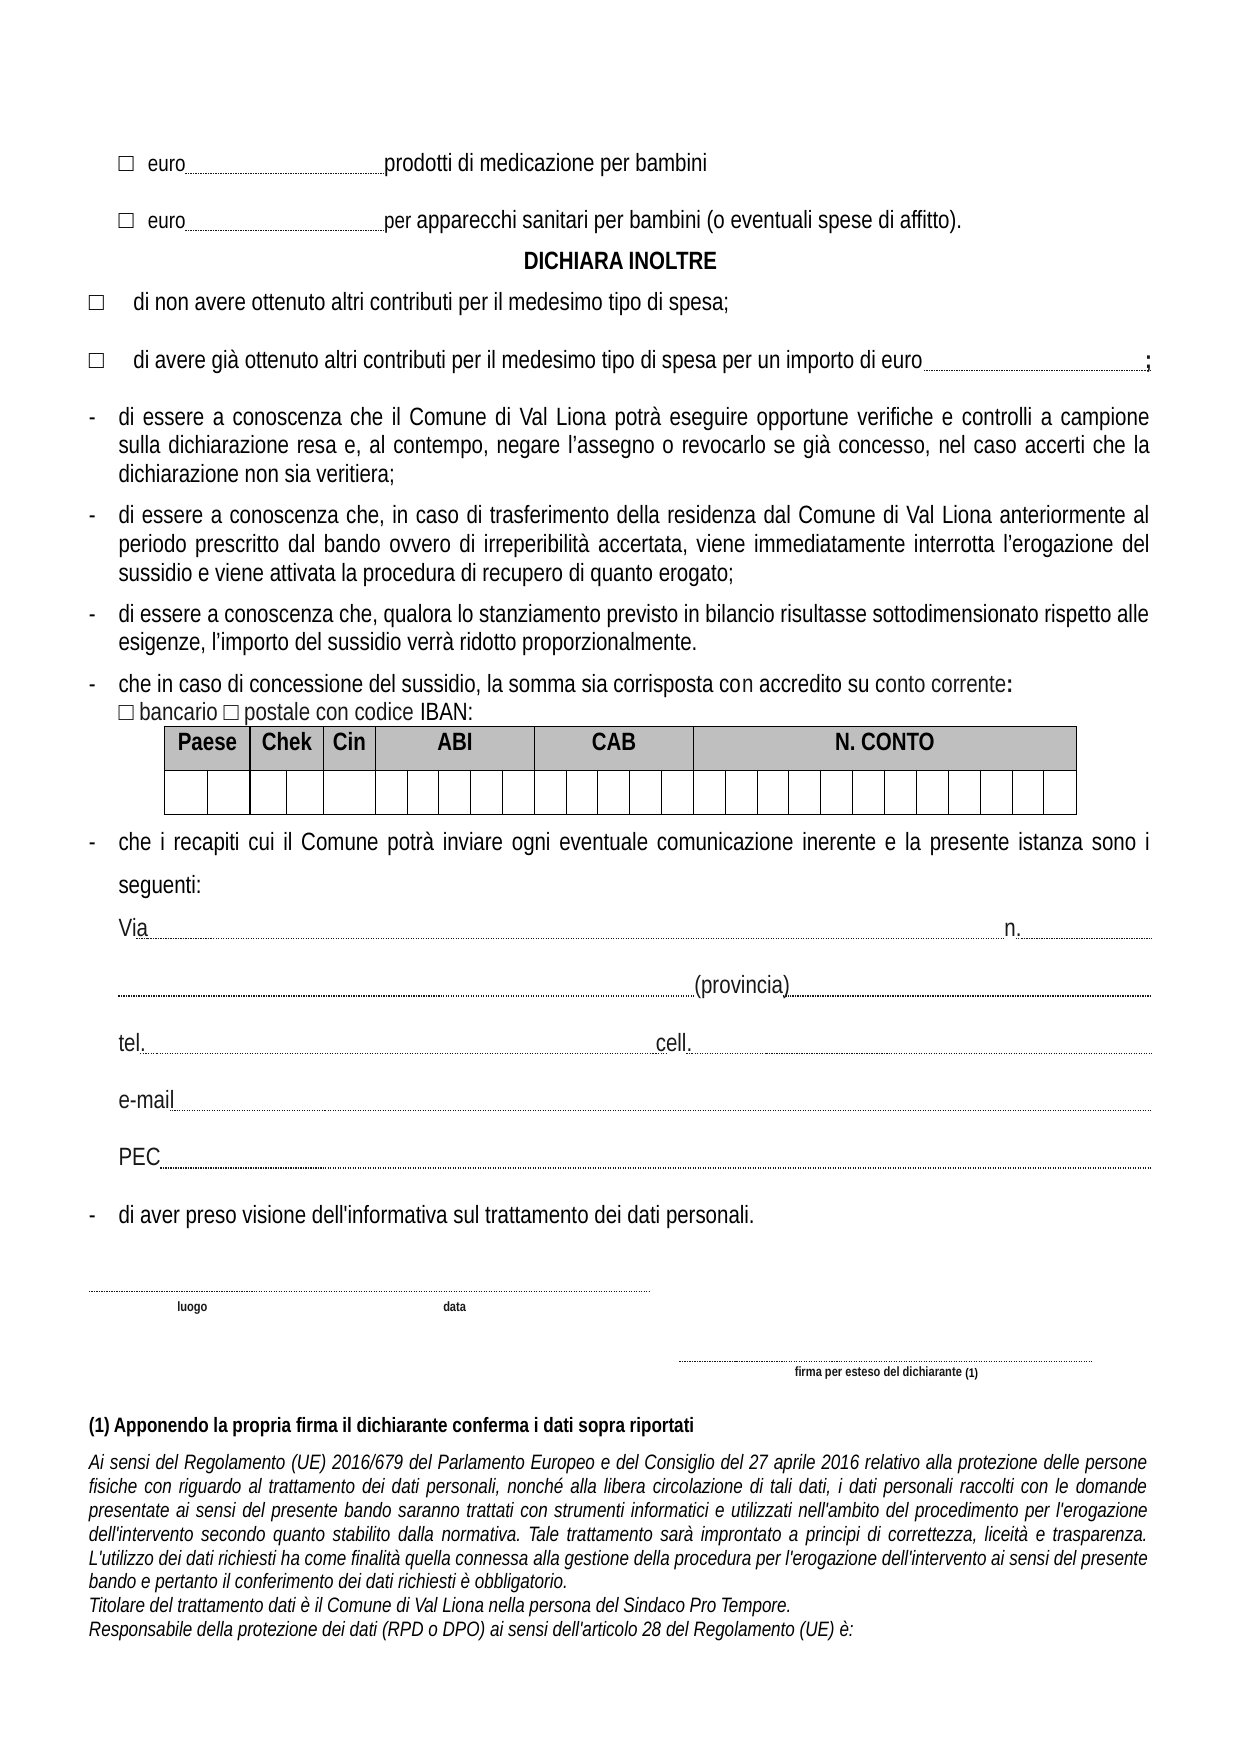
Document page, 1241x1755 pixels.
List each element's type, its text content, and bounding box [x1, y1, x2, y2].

table_cell [630, 771, 661, 814]
table_cell [208, 771, 249, 814]
list di non avere ottenuto altri contributi per il medesimo tipo di spesa; [89, 287, 1152, 316]
table_header Chek [251, 727, 323, 770]
table_cell [758, 771, 788, 814]
table_cell [408, 771, 438, 814]
list di avere già ottenuto altri contributi per il medesimo tipo di spesa per un importo di euro ; [89, 344, 1152, 373]
text Via n. [89, 913, 1152, 942]
table_cell [726, 771, 757, 814]
table_cell [949, 771, 980, 814]
list di essere a conoscenza che il Comune di Val Liona potrà eseguire opportune verifiche e controlli a campione sulla dichiarazione resa e, al contempo, negare l’assegno o revocarlo se già concesso, nel caso accerti che la dichiarazione non sia veritiera; [89, 402, 1152, 488]
table_cell [1013, 771, 1043, 814]
table_cell [853, 771, 884, 814]
table_cell [567, 771, 597, 814]
text e-mail [89, 1085, 1152, 1114]
text luogo data [89, 1294, 1152, 1323]
text □ bancario □ postale con codice IBAN: [118, 697, 1152, 726]
text PEC [89, 1142, 1152, 1171]
table_header N. CONTO [694, 727, 1076, 770]
table_cell [503, 771, 534, 814]
table_header Cin [324, 727, 375, 770]
list di essere a conoscenza che, in caso di trasferimento della residenza dal Comune di Val Liona anteriormente al periodo prescritto dal bando ovvero di irreperibilità accertata, viene immediatamente interrotta l’erogazione del sussidio e viene attivata la procedura di recupero di quanto erogato; [89, 500, 1152, 586]
list di aver preso visione dell'informativa sul trattamento dei dati personali. [89, 1200, 1152, 1228]
table_cell [981, 771, 1012, 814]
table_header ABI [376, 727, 534, 770]
table_cell [471, 771, 502, 814]
text Titolare del trattamento dati è il Comune di Val Liona nella persona del Sindaco Pro Tempore. [89, 1593, 1152, 1617]
text firma per esteso del dichiarante (1) [89, 1364, 1152, 1388]
table_cell [917, 771, 948, 814]
table_cell [694, 771, 725, 814]
table_cell [821, 771, 852, 814]
table_cell [662, 771, 693, 814]
list che in caso di concessione del sussidio, la somma sia corrisposta con accredito su conto corrente: [89, 668, 1152, 697]
table_header Paese [165, 727, 249, 770]
table_header CAB [535, 727, 693, 770]
list che i recapiti cui il Comune potrà inviare ogni eventuale comunicazione inerente e la presente istanza sono i seguenti: [89, 827, 1152, 899]
table_cell [1044, 771, 1076, 814]
text Ai sensi del Regolamento (UE) 2016/679 del Parlamento Europeo e del Consiglio del 27 aprile 2016 relativo alla protezione delle persone fisiche con riguardo al trattamento dei dati personali, nonché alla libera circolazione di tali dati, i dati personali raccolti con le domande presentate ai sensi del presente bando saranno trattati con strumenti informatici e utilizzati nell'ambito del procedimento per l'erogazione dell'intervento secondo quanto stabilito dalla normativa. Tale trattamento sarà improntato a principi di correttezza, liceità e trasparenza. L'utilizzo dei dati richiesti ha come finalità quella connessa alla gestione della procedura per l'erogazione dell'intervento ai sensi del presente bando e pertanto il conferimento dei dati richiesti è obbligatorio. [89, 1450, 1152, 1593]
text (provincia) [89, 971, 1152, 999]
list di essere a conoscenza che, qualora lo stanziamento previsto in bilancio risultasse sottodimensionato rispetto alle esigenze, l’importo del sussidio verrà ridotto proporzionalmente. [89, 599, 1152, 656]
table_cell [789, 771, 820, 814]
table_cell [376, 771, 407, 814]
table_cell [287, 771, 323, 814]
table_cell [885, 771, 916, 814]
list euro per apparecchi sanitari per bambini (o eventuali spese di affitto). [118, 205, 1152, 234]
table_cell [598, 771, 629, 814]
text Responsabile della protezione dei dati (RPD o DPO) ai sensi dell'articolo 28 del Regolamento (UE) è: [89, 1617, 1152, 1641]
table_cell [165, 771, 207, 814]
table_cell [439, 771, 470, 814]
text DICHIARA INOLTRE [89, 246, 1152, 275]
table_cell [251, 771, 286, 814]
text (1) Apponendo la propria firma il dichiarante conferma i dati sopra riportati [89, 1413, 1152, 1437]
table_cell [324, 771, 375, 814]
table_cell [535, 771, 566, 814]
text tel. cell. [89, 1028, 1152, 1056]
list euro prodotti di medicazione per bambini [118, 148, 1152, 176]
